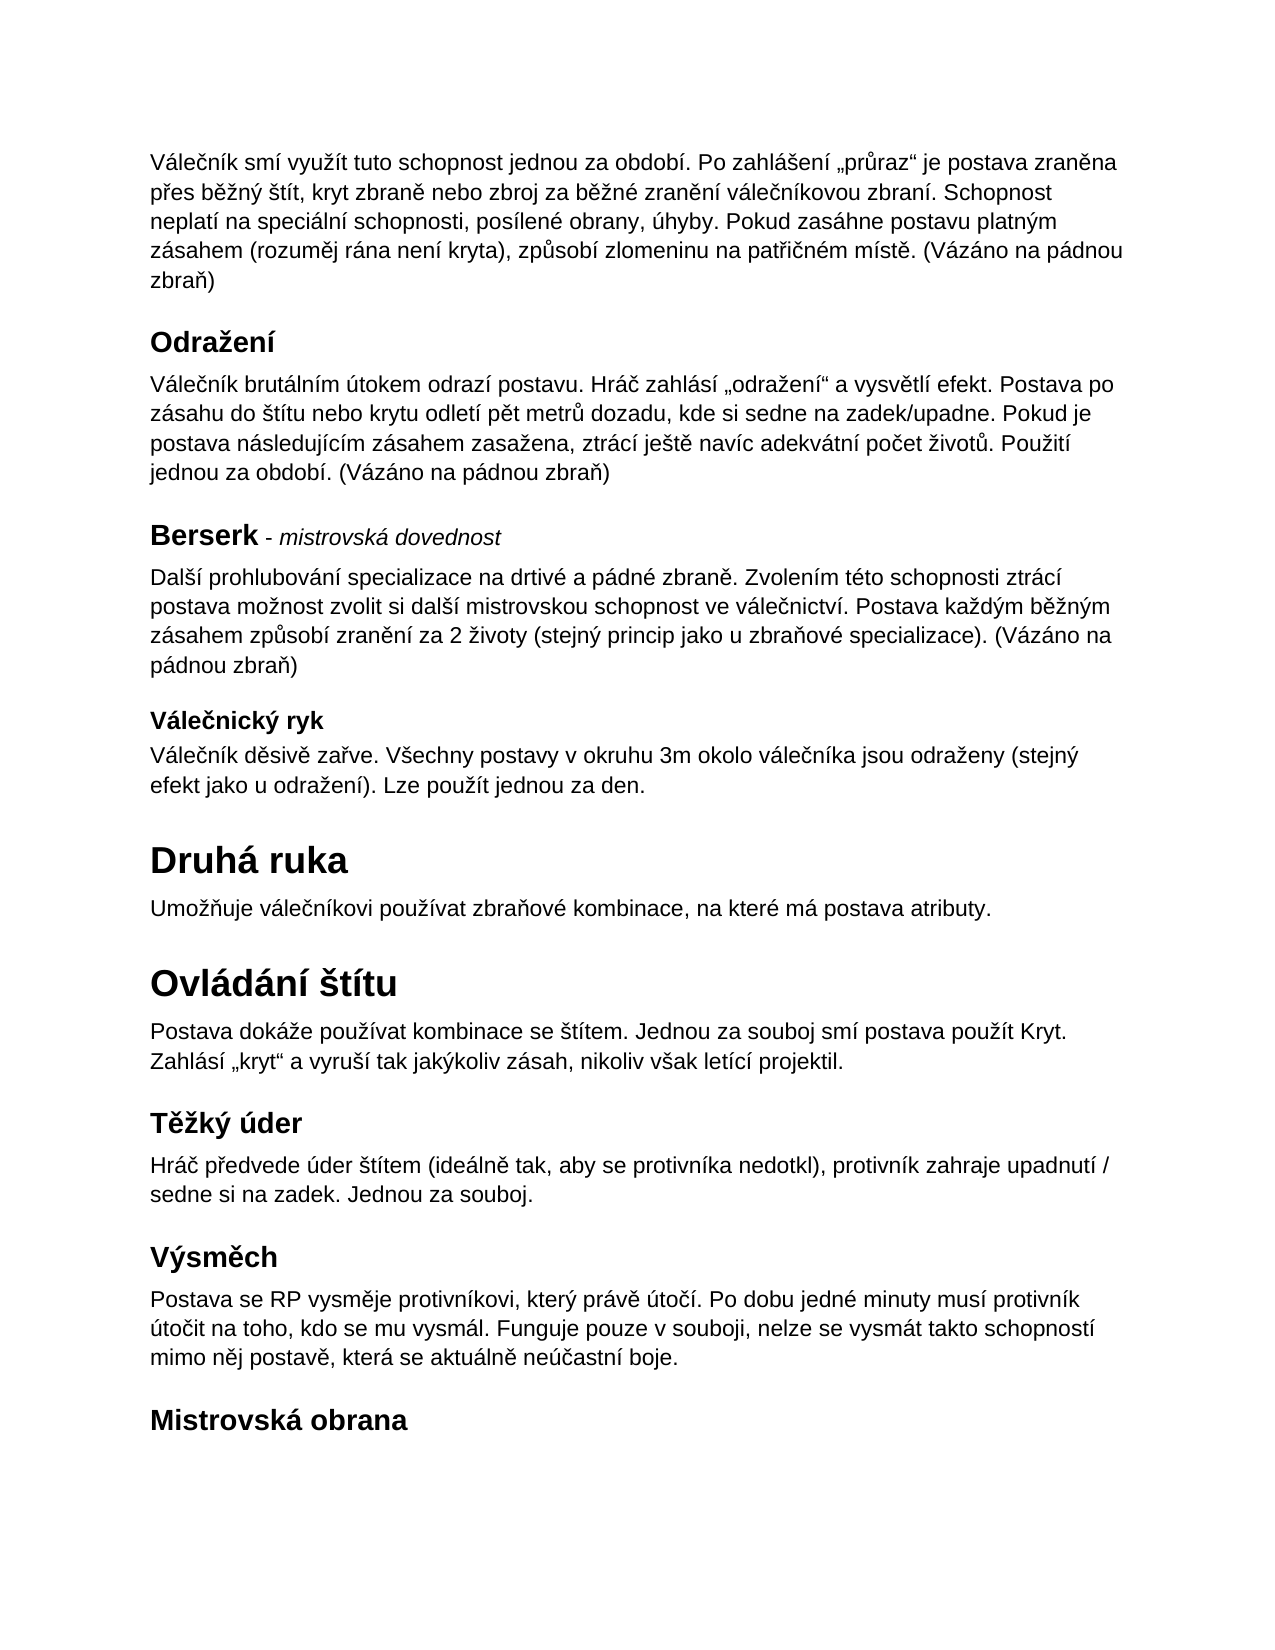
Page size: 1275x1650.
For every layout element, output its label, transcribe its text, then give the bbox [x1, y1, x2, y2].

text Válečník děsivě zařve. Všechny postavy v okruhu 3m okolo válečníka jsou odraženy (stejný efekt jako u odražení). Lze použít jednou za den. [150, 743, 1125, 798]
subtitle Odražení [150, 326, 1125, 359]
text Postava se RP vysměje protivníkovi, který právě útočí. Po dobu jedné minuty musí protivník útočit na toho, kdo se mu vysmál. Funguje pouze v souboji, nelze se vysmát takto schopností mimo něj postavě, která se aktuálně neúčastní boje. [150, 1286, 1125, 1371]
subtitle Ovládání štítu [150, 962, 1125, 1004]
text Válečník smí využít tuto schopnost jednou za období. Po zahlášení „průraz“ je postava zraněna přes běžný štít, kryt zbraně nebo zbroj za běžné zranění válečníkovou zbraní. Schopnost neplatí na speciální schopnosti, posílené obrany, úhyby. Pokud zasáhne postavu platným zásahem (rozuměj rána není kryta), způsobí zlomeninu na patřičném místě. (Vázáno na pádnou zbraň) [150, 150, 1125, 293]
subtitle Výsměch [150, 1241, 1125, 1273]
text Umožňuje válečníkovi používat zbraňové kombinace, na které má postava atributy. [150, 896, 1125, 921]
subtitle Válečnický ryk [150, 707, 1125, 734]
text Hráč předvede úder štítem (ideálně tak, aby se protivníka nedotkl), protivník zahraje upadnutí / sedne si na zadek. Jednou za souboj. [150, 1153, 1125, 1208]
subtitle Berserk - mistrovská dovednost [150, 518, 1125, 551]
text Válečník brutálním útokem odrazí postavu. Hráč zahlásí „odražení“ a vysvětlí efekt. Postava po zásahu do štítu nebo krytu odletí pět metrů dozadu, kde si sedne na zadek/upadne. Pokud je postava následujícím zásahem zasažena, ztrácí ještě navíc adekvátní počet životů. Použití jednou za období. (Vázáno na pádnou zbraň) [150, 372, 1125, 486]
text Další prohlubování specializace na drtivé a pádné zbraně. Zvolením této schopnosti ztrácí postava možnost zvolit si další mistrovskou schopnost ve válečnictví. Postava každým běžným zásahem způsobí zranění za 2 životy (stejný princip jako u zbraňové specializace). (Vázáno na pádnou zbraň) [150, 564, 1125, 678]
subtitle Druhá ruka [150, 839, 1125, 881]
subtitle Mistrovská obrana [150, 1403, 1125, 1436]
text Postava dokáže používat kombinace se štítem. Jednou za souboj smí postava použít Kryt. Zahlásí „kryt“ a vyruší tak jakýkoliv zásah, nikoliv však letící projektil. [150, 1019, 1125, 1074]
subtitle Těžký úder [150, 1107, 1125, 1139]
